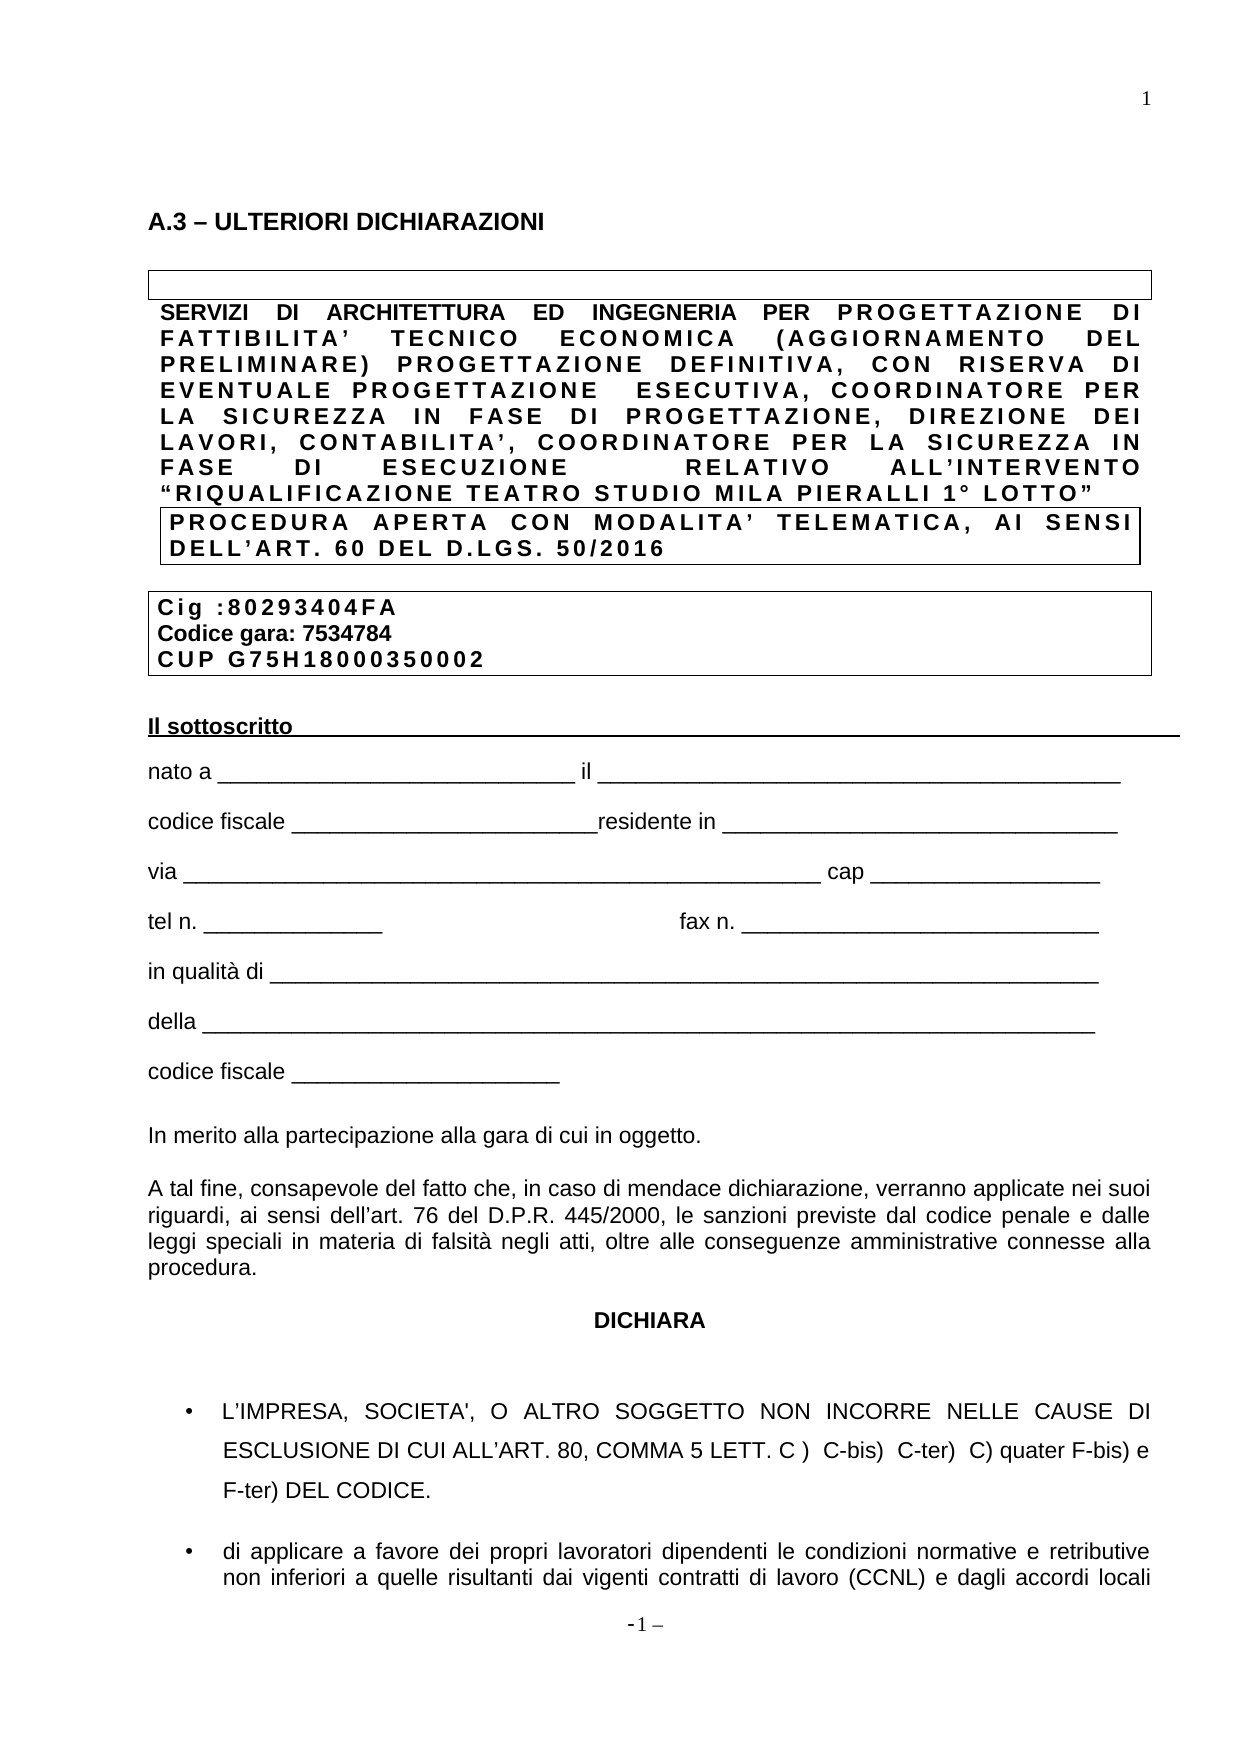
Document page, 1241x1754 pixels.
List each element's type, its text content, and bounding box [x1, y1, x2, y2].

text A.3 – ULTERIORI DICHIARAZIONI [148, 207, 1152, 236]
text PROCEDURA APERTA CON MODALITA’ TELEMATICA, AI SENSI DELL’ART. 60 DEL D.LGS. 50/2016 [161, 508, 1139, 564]
list L’IMPRESA, SOCIETA', O ALTRO SOGGETTO NON INCORRE NELLE CAUSE DI ESCLUSIONE DI CUI ALL’ART. 80, COMMA 5 LETT. C ) C-bis) C-ter) C) quater F-bis) e F-ter) DEL CODICE. [185, 1398, 1152, 1503]
text Codice gara: 7534784 [149, 617, 1151, 643]
text A tal fine, consapevole del fatto che, in caso di mendace dichiarazione, verranno applicate nei suoi riguardi, ai sensi dell’art. 76 del D.P.R. 445/2000, le sanzioni previste dal codice penale e dalle leggi speciali in materia di falsità negli atti, oltre alle conseguenze amministrative connesse alla procedura. [148, 1175, 1152, 1281]
list di applicare a favore dei propri lavoratori dipendenti le condizioni normative e retributive non inferiori a quelle risultanti dai vigenti contratti di lavoro (CCNL) e dagli accordi locali [185, 1538, 1152, 1591]
text codice fiscale ________________________residente in _______________________________ [148, 796, 1152, 846]
text [148, 737, 1152, 746]
subtitle SERVIZI DI ARCHITETTURA ED INGEGNERIA PER PROGETTAZIONE DI FATTIBILITA’ TECNICO ECONOMICA (AGGIORNAMENTO DEL PRELIMINARE) PROGETTAZIONE DEFINITIVA, CON RISERVA DI EVENTUALE PROGETTAZIONE ESECUTIVA, COORDINATORE PER LA SICUREZZA IN FASE DI PROGETTAZIONE, DIREZIONE DEI LAVORI, CONTABILITA’, COORDINATORE PER LA SICUREZZA IN FASE DI ESECUZIONE RELATIVO ALL’INTERVENTO “RIQUALIFICAZIONE TEATRO STUDIO MILA PIERALLI 1° LOTTO” [160, 300, 1141, 507]
text Il sottoscritto __________________________________________________________________ [148, 713, 1152, 735]
text In merito alla partecipazione alla gara di cui in oggetto. [148, 1122, 1152, 1149]
text CUP G75H18000350002 [149, 643, 1151, 675]
text via __________________________________________________ cap __________________ [148, 846, 1152, 896]
text nato a ____________________________ il _________________________________________ [148, 746, 1152, 796]
text in qualità di _________________________________________________________________ [148, 946, 1152, 996]
text Cig :80293404FA [149, 592, 1151, 617]
text DICHIARA [148, 1307, 1152, 1333]
text tel n. ______________ fax n. ____________________________ [148, 896, 1152, 946]
text della ______________________________________________________________________ [148, 996, 1104, 1046]
text codice fiscale _____________________ [148, 1046, 1104, 1096]
